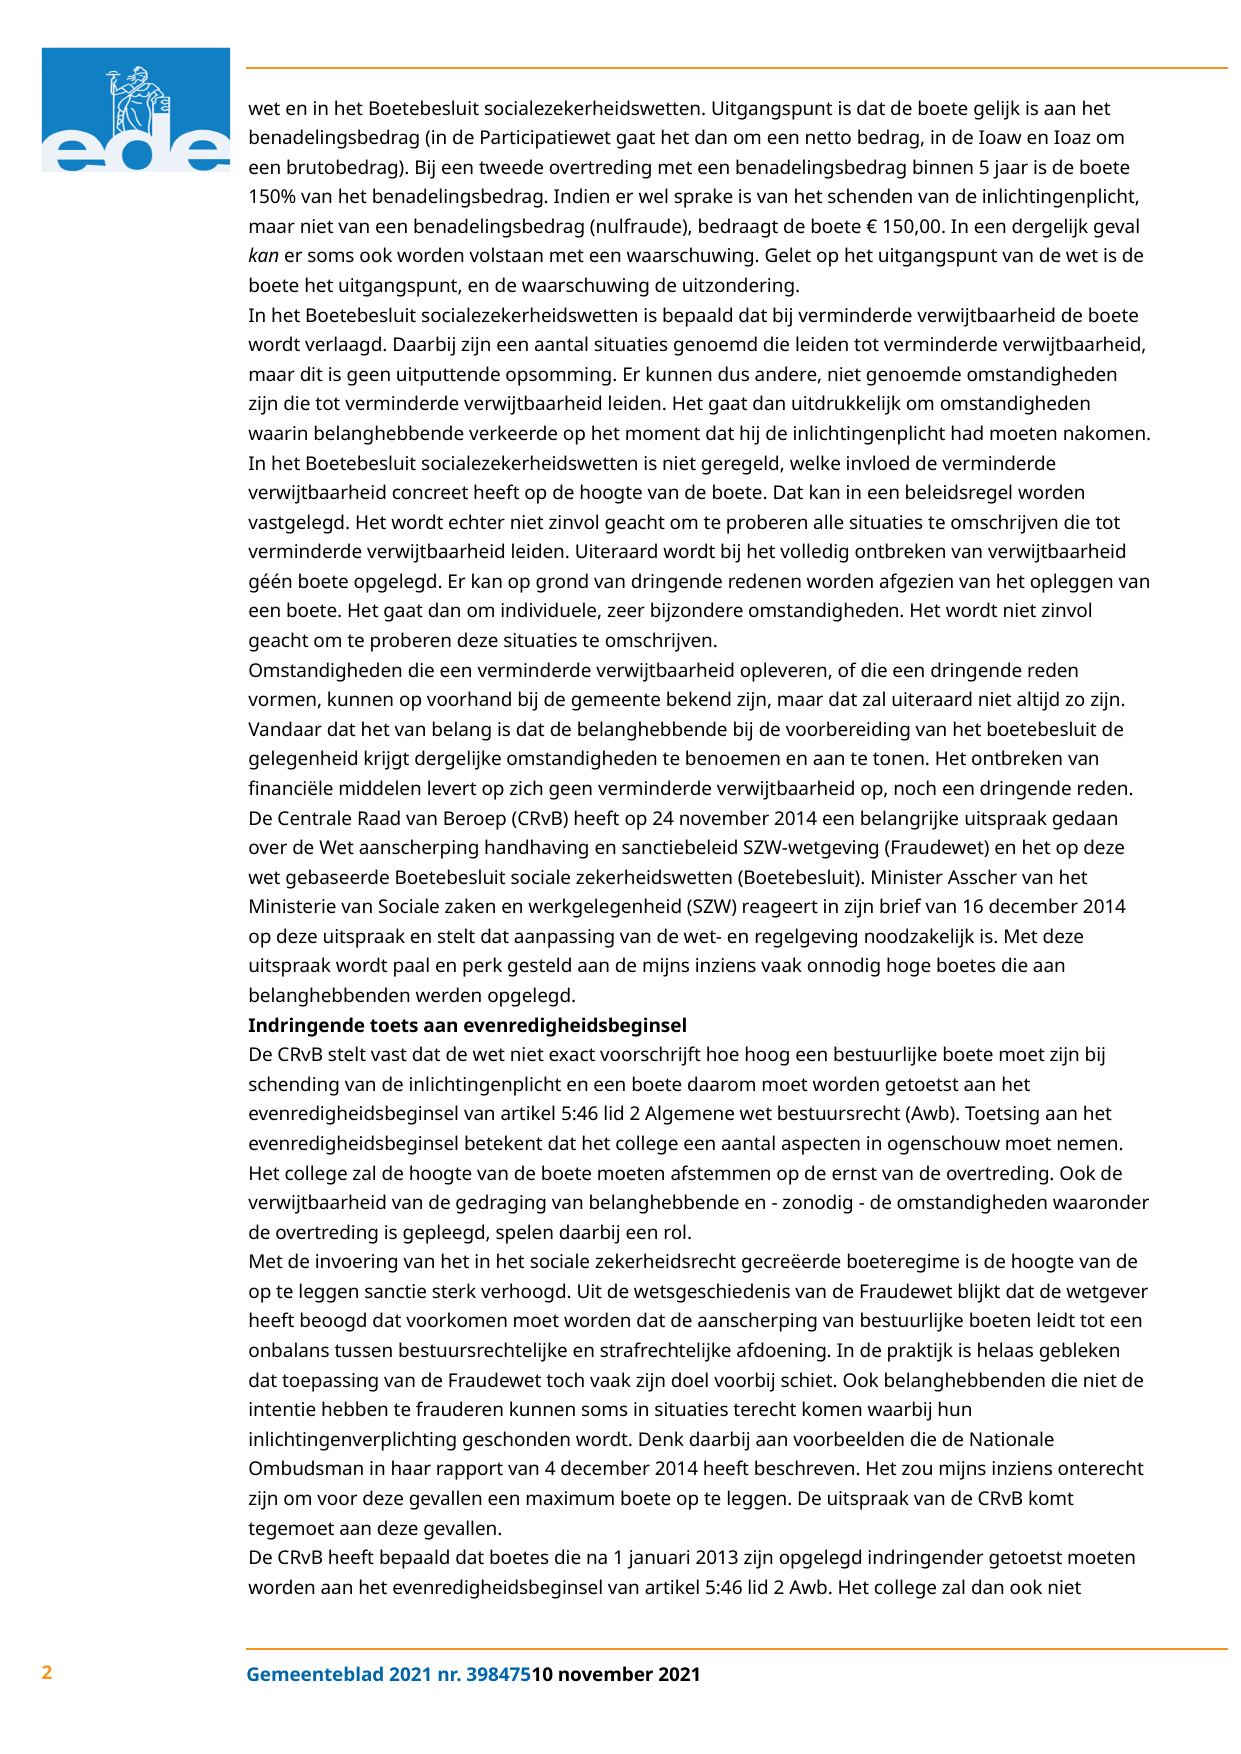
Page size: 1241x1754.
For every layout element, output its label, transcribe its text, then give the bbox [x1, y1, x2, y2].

text wet en in het Boetebesluit socialezekerheidswetten. Uitgangspunt is dat de boete gelijk is aan het benadelingsbedrag (in de Participatiewet gaat het dan om een netto bedrag, in de Ioaw en Ioaz om een brutobedrag). Bij een tweede overtreding met een benadelingsbedrag binnen 5 jaar is de boete 150% van het benadelingsbedrag. Indien er wel sprake is van het schenden van de inlichtingenplicht, maar niet van een benadelingsbedrag (nulfraude), bedraagt de boete € 150,00. In een dergelijk geval kan er soms ook worden volstaan met een waarschuwing. Gelet op het uitgangspunt van de wet is de boete het uitgangspunt, en de waarschuwing de uitzondering. [248, 95, 1152, 298]
text De CRvB heeft bepaald dat boetes die na 1 januari 2013 zijn opgelegd indringender getoetst moeten worden aan het evenredigheidsbeginsel van artikel 5:46 lid 2 Awb. Het college zal dan ook niet [248, 1544, 1152, 1600]
text Indringende toets aan evenredigheidsbeginsel [248, 1012, 1152, 1038]
text De Centrale Raad van Beroep (CRvB) heeft op 24 november 2014 een belangrijke uitspraak gedaan over de Wet aanscherping handhaving en sanctiebeleid SZW-wetgeving (Fraudewet) en het op deze wet gebaseerde Boetebesluit sociale zekerheidswetten (Boetebesluit). Minister Asscher van het Ministerie van Sociale zaken en werkgelegenheid (SZW) reageert in zijn brief van 16 december 2014 op deze uitspraak en stelt dat aanpassing van de wet- en regelgeving noodzakelijk is. Met deze uitspraak wordt paal en perk gesteld aan de mijns inziens vaak onnodig hoge boetes die aan belanghebbenden werden opgelegd. [248, 805, 1152, 1008]
text In het Boetebesluit socialezekerheidswetten is niet geregeld, welke invloed de verminderde verwijtbaarheid concreet heeft op de hoogte van de boete. Dat kan in een beleidsregel worden vastgelegd. Het wordt echter niet zinvol geacht om te proberen alle situaties te omschrijven die tot verminderde verwijtbaarheid leiden. Uiteraard wordt bij het volledig ontbreken van verwijtbaarheid géén boete opgelegd. Er kan op grond van dringende redenen worden afgezien van het opleggen van een boete. Het gaat dan om individuele, zeer bijzondere omstandigheden. Het wordt niet zinvol geacht om te proberen deze situaties te omschrijven. [248, 450, 1152, 653]
picture [41, 47, 231, 172]
text Omstandigheden die een verminderde verwijtbaarheid opleveren, of die een dringende reden vormen, kunnen op voorhand bij de gemeente bekend zijn, maar dat zal uiteraard niet altijd zo zijn. Vandaar dat het van belang is dat de belanghebbende bij de voorbereiding van het boetebesluit de gelegenheid krijgt dergelijke omstandigheden te benoemen en aan te tonen. Het ontbreken van financiële middelen levert op zich geen verminderde verwijtbaarheid op, noch een dringende reden. [248, 657, 1152, 801]
text De CRvB stelt vast dat de wet niet exact voorschrijft hoe hoog een bestuurlijke boete moet zijn bij schending van de inlichtingenplicht en een boete daarom moet worden getoetst aan het evenredigheidsbeginsel van artikel 5:46 lid 2 Algemene wet bestuursrecht (Awb). Toetsing aan het evenredigheidsbeginsel betekent dat het college een aantal aspecten in ogenschouw moet nemen. Het college zal de hoogte van de boete moeten afstemmen op de ernst van de overtreding. Ook de verwijtbaarheid van de gedraging van belanghebbende en - zonodig - de omstandigheden waaronder de overtreding is gepleegd, spelen daarbij een rol. [248, 1041, 1152, 1245]
text Met de invoering van het in het sociale zekerheidsrecht gecreëerde boeteregime is de hoogte van de op te leggen sanctie sterk verhoogd. Uit de wetsgeschiedenis van de Fraudewet blijkt dat de wetgever heeft beoogd dat voorkomen moet worden dat de aanscherping van bestuurlijke boeten leidt tot een onbalans tussen bestuursrechtelijke en strafrechtelijke afdoening. In de praktijk is helaas gebleken dat toepassing van de Fraudewet toch vaak zijn doel voorbij schiet. Ook belanghebbenden die niet de intentie hebben te frauderen kunnen soms in situaties terecht komen waarbij hun inlichtingenverplichting geschonden wordt. Denk daarbij aan voorbeelden die de Nationale Ombudsman in haar rapport van 4 december 2014 heeft beschreven. Het zou mijns inziens onterecht zijn om voor deze gevallen een maximum boete op te leggen. De uitspraak van de CRvB komt tegemoet aan deze gevallen. [248, 1248, 1152, 1541]
text In het Boetebesluit socialezekerheidswetten is bepaald dat bij verminderde verwijtbaarheid de boete wordt verlaagd. Daarbij zijn een aantal situaties genoemd die leiden tot verminderde verwijtbaarheid, maar dit is geen uitputtende opsomming. Er kunnen dus andere, niet genoemde omstandigheden zijn die tot verminderde verwijtbaarheid leiden. Het gaat dan uitdrukkelijk om omstandigheden waarin belanghebbende verkeerde op het moment dat hij de inlichtingenplicht had moeten nakomen. [248, 302, 1152, 446]
